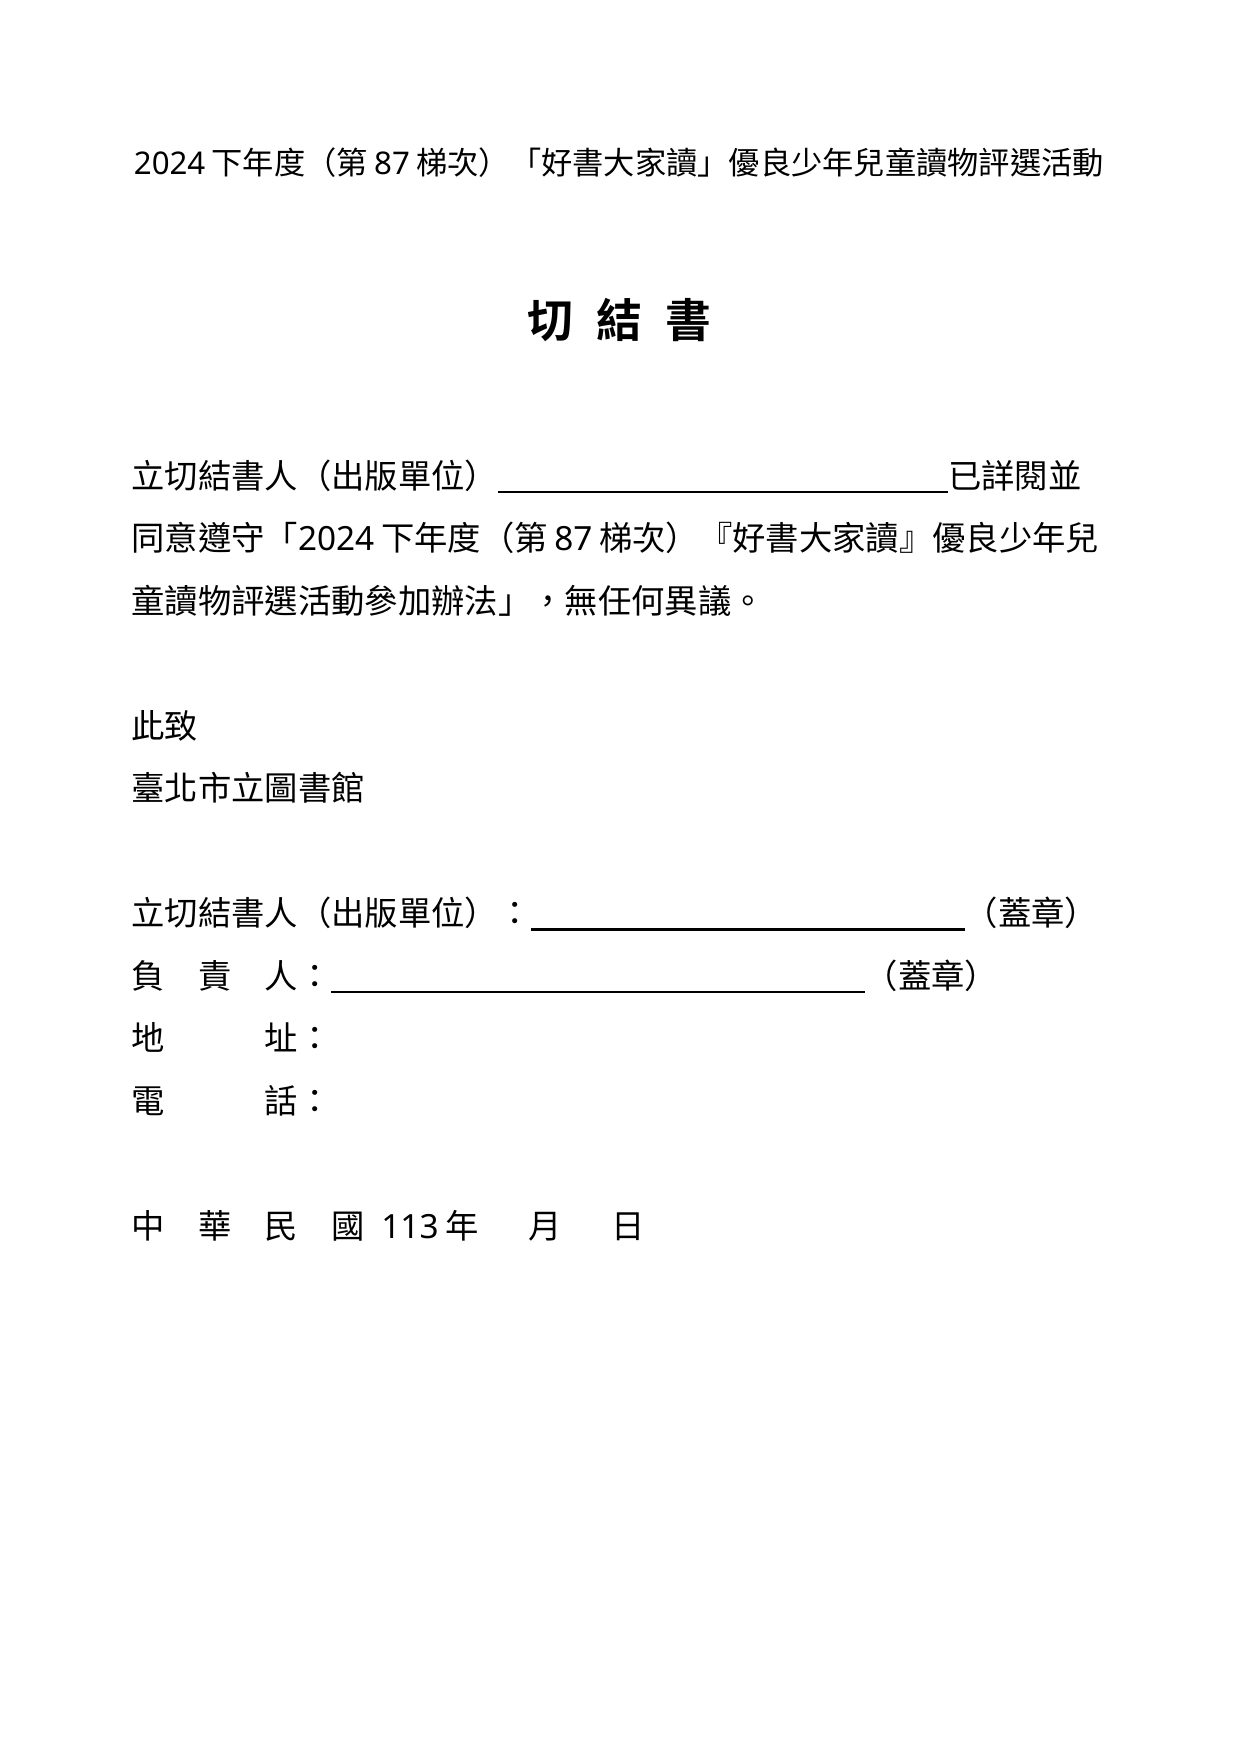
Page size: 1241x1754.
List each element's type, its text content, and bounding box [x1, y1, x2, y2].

text 臺北市立圖書館 [131, 744, 1107, 807]
text 切 結 書 [131, 244, 1107, 369]
text 2024下年度（第87梯次）「好書大家讀」優良少年兒童讀物評選活動 [131, 119, 1106, 182]
text 中 華 民 國 113年 月 日 [131, 1182, 1107, 1244]
text 負 責 人： （蓋章） [131, 932, 1107, 994]
text 此致 [131, 682, 1107, 744]
text 立切結書人（出版單位） 已詳閱並 [131, 432, 1107, 494]
text 電 話： [131, 1057, 1107, 1119]
text 地 址： [131, 994, 1107, 1057]
text 立切結書人（出版單位）： （蓋章） [131, 869, 1107, 932]
text 同意遵守「2024下年度（第87梯次）『好書大家讀』優良少年兒童讀物評選活動參加辦法」，無任何異議。 [131, 494, 1107, 619]
